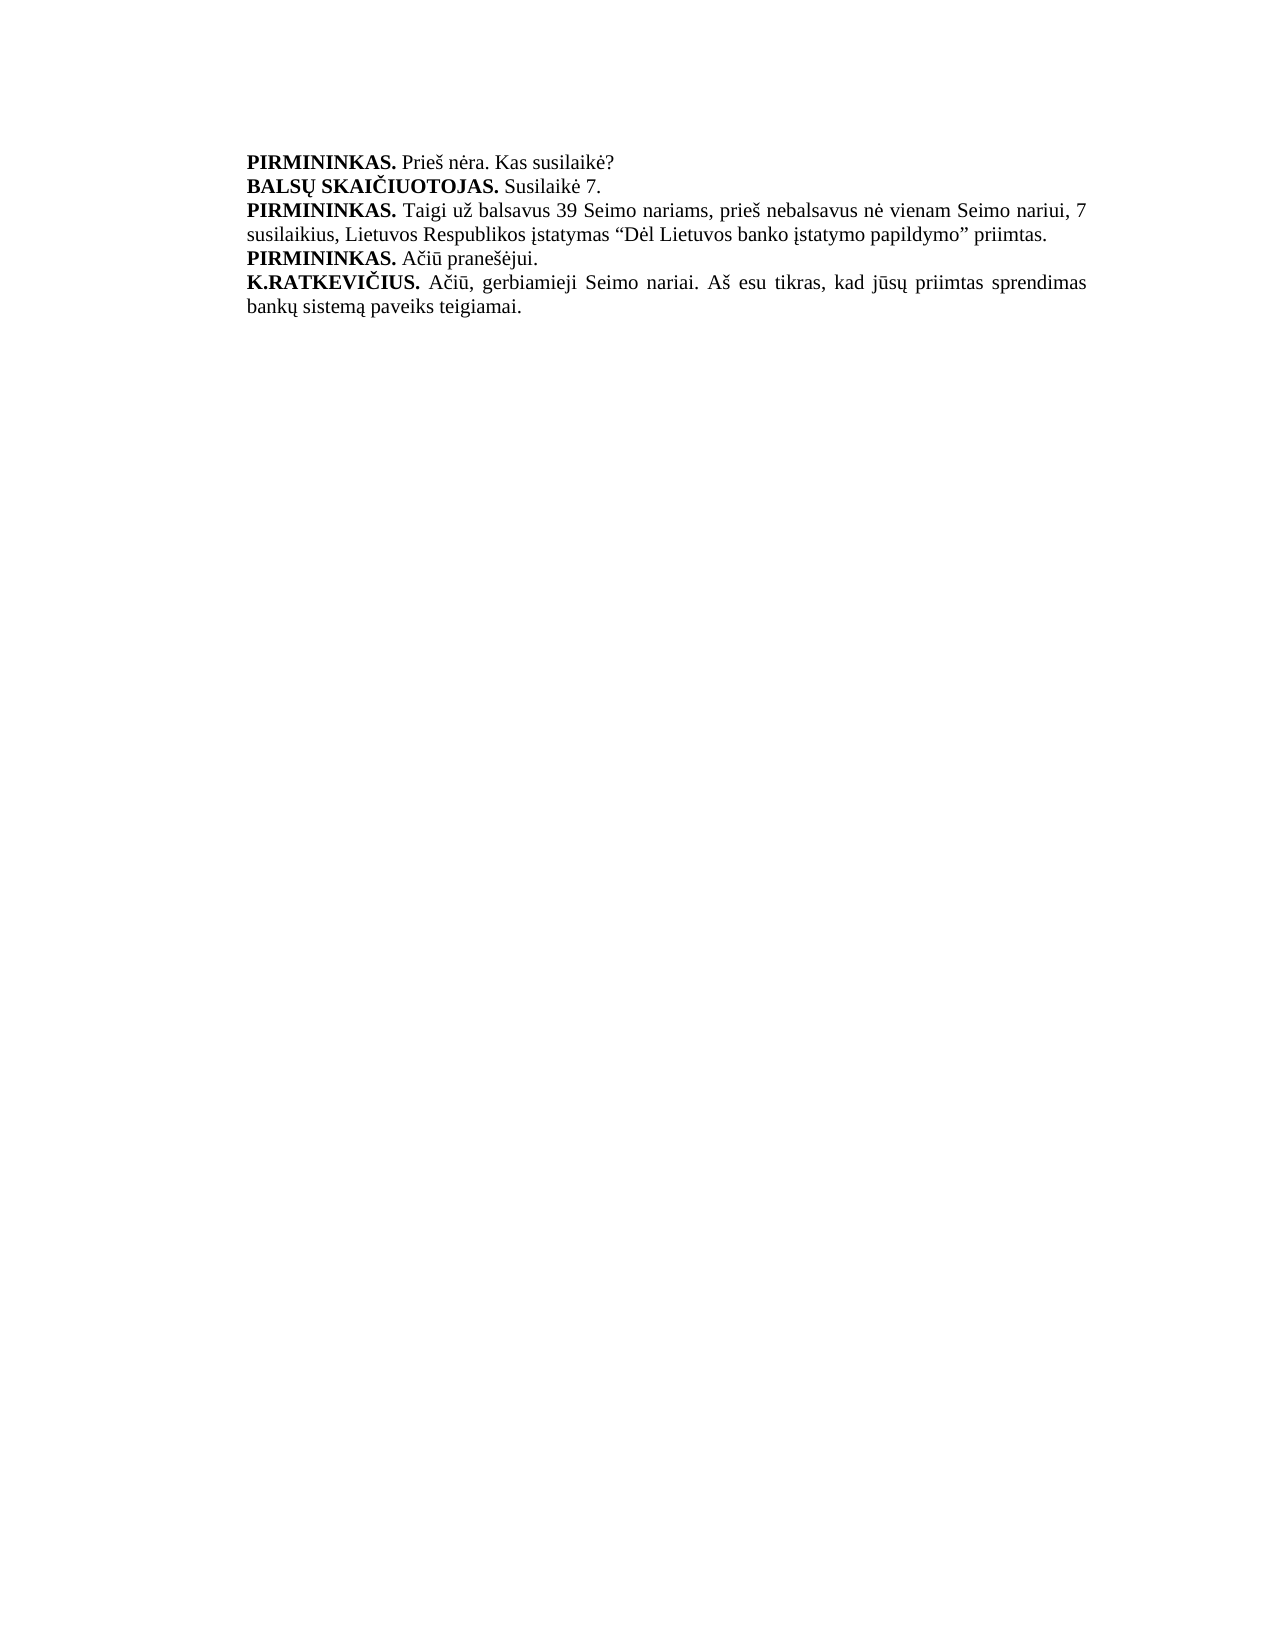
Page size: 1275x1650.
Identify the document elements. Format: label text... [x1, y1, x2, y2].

text PIRMININKAS. Ačiū pranešėjui. [247, 246, 1087, 270]
text PIRMININKAS. Taigi už balsavus 39 Seimo nariams, prieš nebalsavus nė vienam Seimo nariui, 7 susilaikius, Lietuvos Respublikos įstatymas “Dėl Lietuvos banko įstatymo papildymo” priimtas. [247, 198, 1087, 246]
text PIRMININKAS. Prieš nėra. Kas susilaikė? [247, 150, 1087, 174]
text BALSŲ SKAIČIUOTOJAS. Susilaikė 7. [247, 174, 1087, 198]
text K.RATKEVIČIUS. Ačiū, gerbiamieji Seimo nariai. Aš esu tikras, kad jūsų priimtas sprendimas bankų sistemą paveiks teigiamai. [247, 270, 1087, 318]
